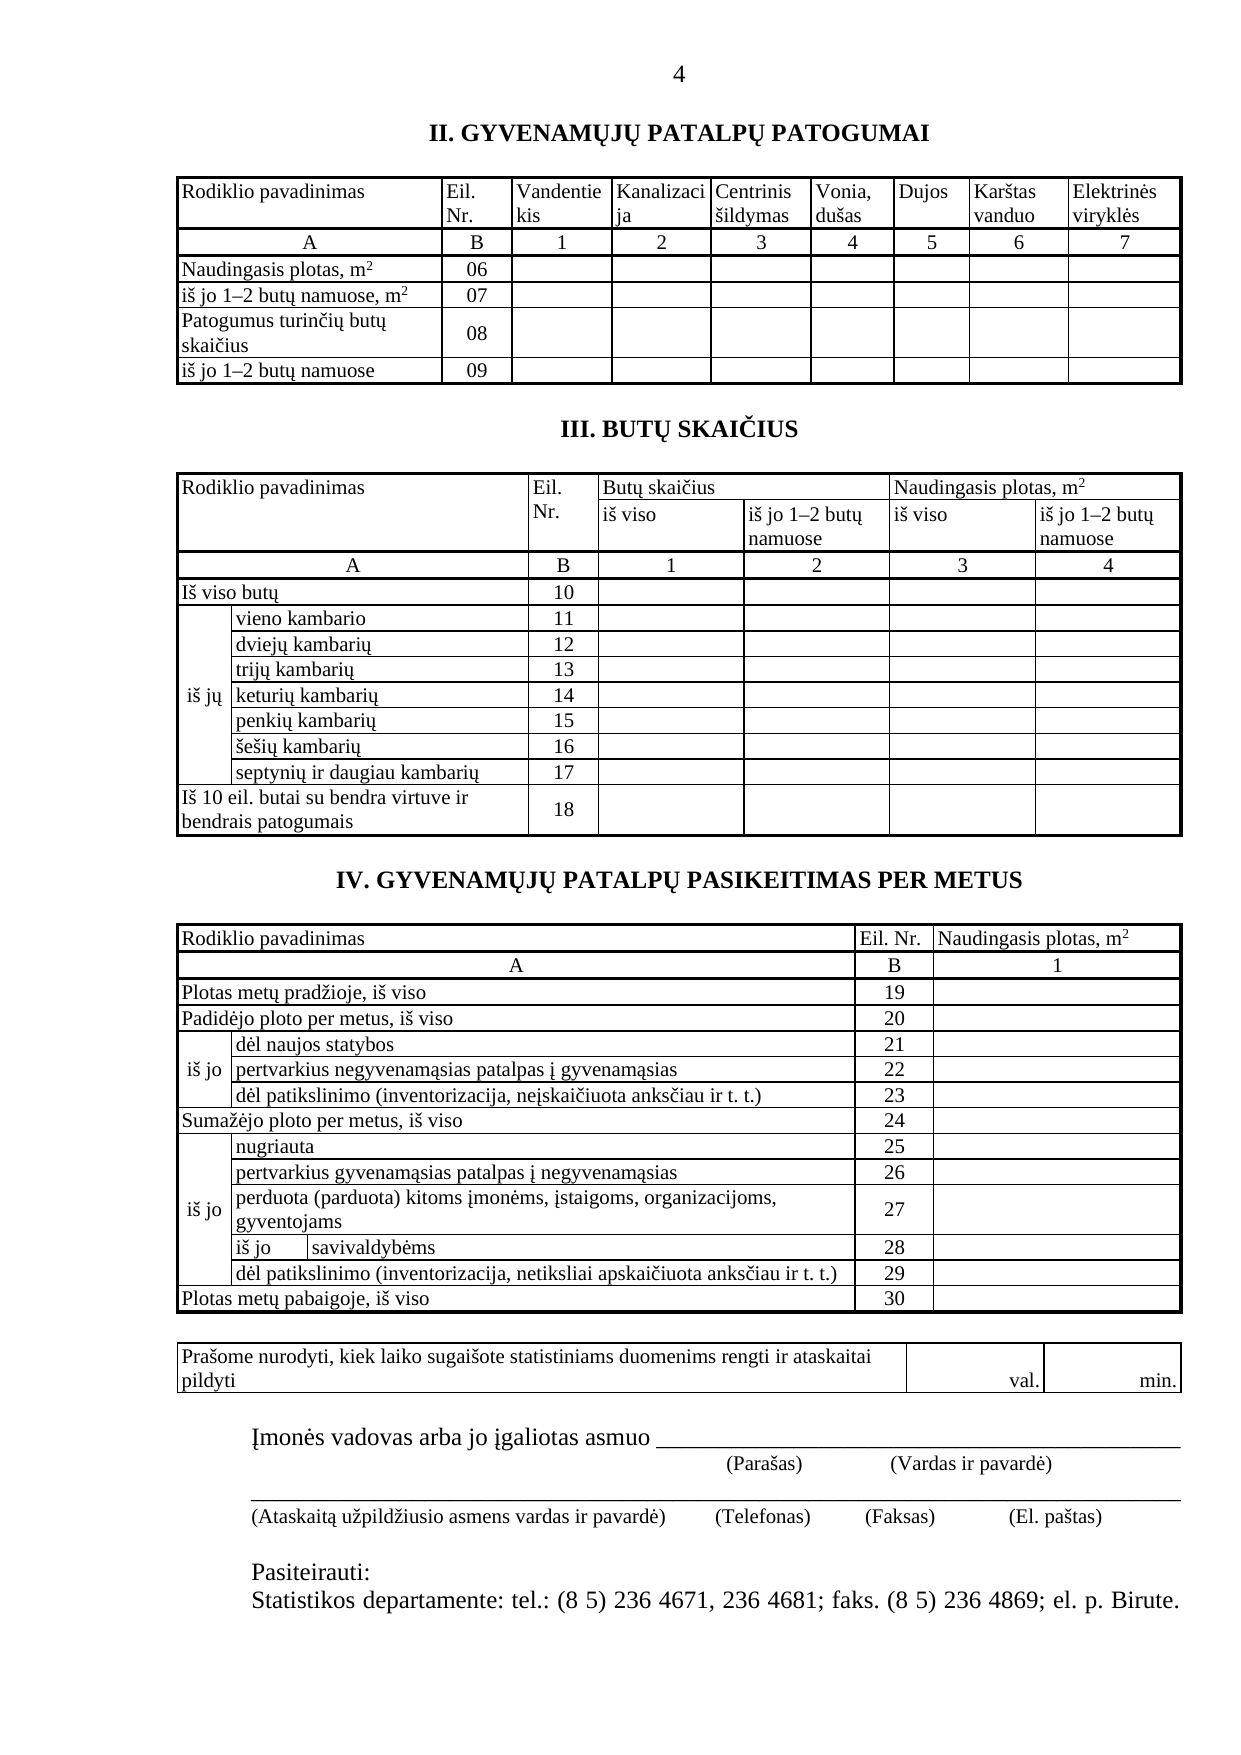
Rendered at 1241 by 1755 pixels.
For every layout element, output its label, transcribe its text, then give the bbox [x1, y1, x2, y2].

table_cell [1031, 760, 1035, 784]
table_cell 11 [594, 606, 598, 630]
table_cell 19 [929, 980, 933, 1004]
table_cell [885, 760, 889, 784]
table_cell 17 [529, 760, 533, 784]
table_cell [1064, 358, 1068, 382]
table_cell [1064, 257, 1068, 281]
table_cell 24 [929, 1108, 933, 1132]
table_cell 08 [443, 308, 511, 357]
table_cell [1031, 657, 1035, 681]
table_cell 26 [929, 1160, 933, 1184]
table_cell iš jo [179, 1032, 231, 1107]
text Pasiteirauti: [177, 1557, 1181, 1585]
table_cell [1031, 606, 1035, 630]
table_cell [895, 308, 969, 357]
table_cell [1031, 734, 1035, 758]
table_cell [934, 1185, 1179, 1233]
table_cell 17 [594, 760, 598, 784]
table_cell 6 [1064, 230, 1068, 254]
table_cell 23 [929, 1083, 933, 1107]
table_cell [890, 606, 894, 630]
table_cell [890, 785, 1035, 833]
table_cell [890, 734, 894, 758]
table_cell iš viso [890, 500, 1035, 550]
table_cell [513, 308, 611, 357]
table_cell 14 [529, 683, 533, 707]
table_cell iš jų [179, 606, 231, 784]
table_cell [885, 708, 889, 732]
table_cell [812, 308, 893, 357]
table_cell 29 [929, 1261, 933, 1285]
table_cell [885, 657, 889, 681]
table_cell 27 [856, 1185, 933, 1233]
table_cell [885, 683, 889, 707]
table_cell B [929, 953, 933, 977]
table_cell [965, 358, 969, 382]
table_cell [712, 308, 810, 357]
table_cell [965, 257, 969, 281]
table_cell [1031, 708, 1035, 732]
table_cell iš jo [179, 1134, 231, 1285]
table_cell [613, 308, 710, 357]
table_header Rodiklio pavadinimas [179, 179, 441, 227]
table_cell [890, 657, 894, 681]
table_cell 21 [929, 1032, 933, 1056]
table_header Rodiklio pavadinimas [179, 475, 528, 550]
table_cell 3 [1031, 553, 1035, 577]
table_cell B [594, 553, 598, 577]
table_cell [890, 580, 894, 604]
table_cell 12 [594, 632, 598, 656]
table_cell 16 [529, 734, 533, 758]
table_header Eil. Nr. [529, 475, 598, 550]
table_header Dujos [895, 179, 969, 227]
table_cell 13 [594, 657, 598, 681]
text (Ataskaitą užpildžiusio asmens vardas ir pavardė) (Telefonas) (Faksas) (El. paštas) [177, 1504, 1181, 1528]
table_cell [745, 785, 889, 833]
table_cell [1031, 632, 1035, 656]
table_cell [885, 606, 889, 630]
text IV. GYVENAMŲJŲ PATALPŲ PASIKEITIMAS PER METUS [177, 865, 1181, 894]
table_cell [890, 760, 894, 784]
table_cell 10 [594, 580, 598, 604]
table_cell 16 [594, 734, 598, 758]
table_cell [890, 632, 894, 656]
table_cell 15 [529, 708, 533, 732]
table_header min. [1045, 1344, 1180, 1392]
text Įmonės vadovas arba jo įgaliotas asmuo [177, 1422, 1181, 1451]
table_cell 5 [965, 230, 969, 254]
table_cell [599, 785, 743, 833]
table_cell iš viso [599, 500, 743, 550]
table_cell [1069, 308, 1179, 357]
table_cell 30 [929, 1286, 933, 1310]
table_cell 2 [885, 553, 889, 577]
text (Parašas) (Vardas ir pavardė) [652, 1451, 1181, 1475]
table_cell 18 [529, 785, 598, 833]
table_cell [890, 708, 894, 732]
table_cell [885, 632, 889, 656]
text Statistikos departamente: tel.: (8 5) 236 4671, 236 4681; faks. (8 5) 236 4869; el. p. Birute. [177, 1585, 1181, 1614]
table_cell [1031, 580, 1035, 604]
table_cell [970, 308, 1068, 357]
text III. BUTŲ SKAIČIUS [177, 414, 1181, 443]
text II. GYVENAMŲJŲ PATALPŲ PATOGUMAI [177, 118, 1181, 147]
table_cell 25 [929, 1134, 933, 1158]
table_cell [885, 734, 889, 758]
table_cell [1064, 283, 1068, 307]
table_cell 15 [594, 708, 598, 732]
table_cell 28 [929, 1235, 933, 1259]
table_cell A [524, 553, 528, 577]
table_cell iš jo 1–2 butų namuose [1036, 500, 1179, 550]
table_cell 22 [929, 1057, 933, 1081]
table_cell iš jo 1–2 butų namuose [745, 500, 889, 550]
table_cell [1031, 683, 1035, 707]
table_cell [1036, 785, 1179, 833]
table_cell B [529, 553, 533, 577]
table_cell 10 [529, 580, 533, 604]
table_cell 11 [529, 606, 533, 630]
table_cell 13 [529, 657, 533, 681]
table_cell 12 [529, 632, 533, 656]
table_cell 20 [929, 1006, 933, 1030]
table_cell 14 [594, 683, 598, 707]
table_cell [885, 580, 889, 604]
table_cell 3 [890, 553, 894, 577]
table_cell [890, 683, 894, 707]
table_cell [965, 283, 969, 307]
table_header val. [907, 1344, 1043, 1392]
